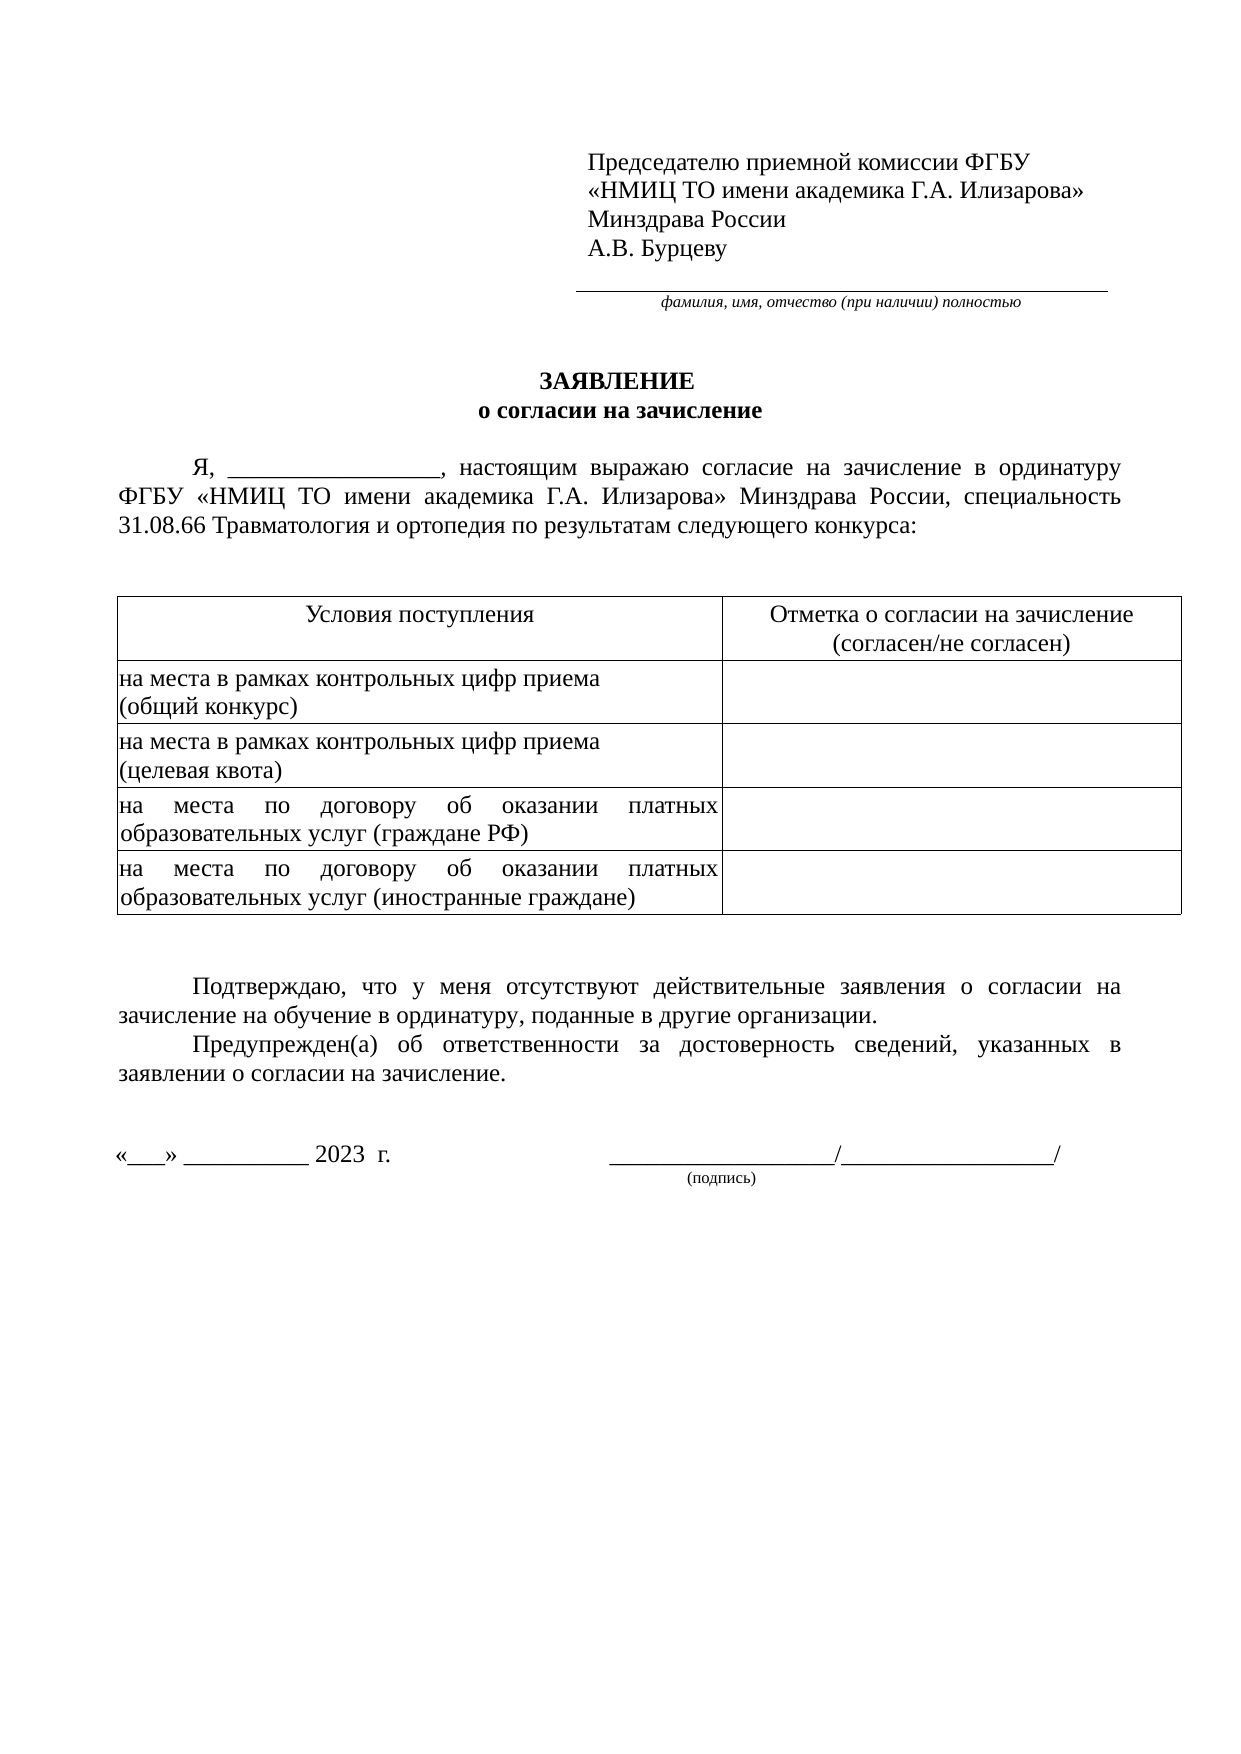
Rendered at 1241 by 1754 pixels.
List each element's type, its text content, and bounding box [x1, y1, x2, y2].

table_header Условия поступления [118, 597, 722, 659]
table_header __________________/_________________/ (подпись) [598, 1139, 1080, 1188]
table_cell [723, 724, 1181, 787]
table_cell [723, 851, 1181, 914]
table_cell на места по договору об оказании платных образовательных услуг (иностранные граждане) [118, 851, 722, 914]
table_header Председателю приемной комиссии ФГБУ «НМИЦ ТО имени академика Г.А. Илизарова» Минздрава России А.В. Бурцеву [576, 147, 1107, 262]
table_cell фамилия, имя, отчество (при наличии) полностью [576, 292, 1107, 311]
text Я, _________________, настоящим выражаю согласие на зачисление в ординатуру ФГБУ «НМИЦ ТО имени академика Г.А. Илизарова» Минздрава России, специальность 31.08.66 Травматология и ортопедия по результатам следующего конкурса: [118, 452, 1122, 538]
table_header «___» __________ 2023 г. [109, 1139, 598, 1188]
text Предупрежден(а) об ответственности за достоверность сведений, указанных в заявлении о согласии на зачисление. [118, 1029, 1122, 1086]
table_header Отметка о согласии на зачисление (согласен/не согласен) [723, 597, 1181, 659]
table_cell на места в рамках контрольных цифр приема (целевая квота) [118, 724, 722, 787]
table_cell на места в рамках контрольных цифр приема (общий конкурс) [118, 661, 722, 723]
text о согласии на зачисление [118, 395, 1122, 423]
table_cell [576, 262, 1107, 291]
table_cell [723, 788, 1181, 850]
table_cell [723, 661, 1181, 723]
table_cell на места по договору об оказании платных образовательных услуг (граждане РФ) [118, 788, 722, 850]
text ЗАЯВЛЕНИЕ [118, 366, 1122, 395]
text Подтверждаю, что у меня отсутствуют действительные заявления о согласии на зачисление на обучение в ординатуру, поданные в другие организации. [118, 971, 1122, 1029]
